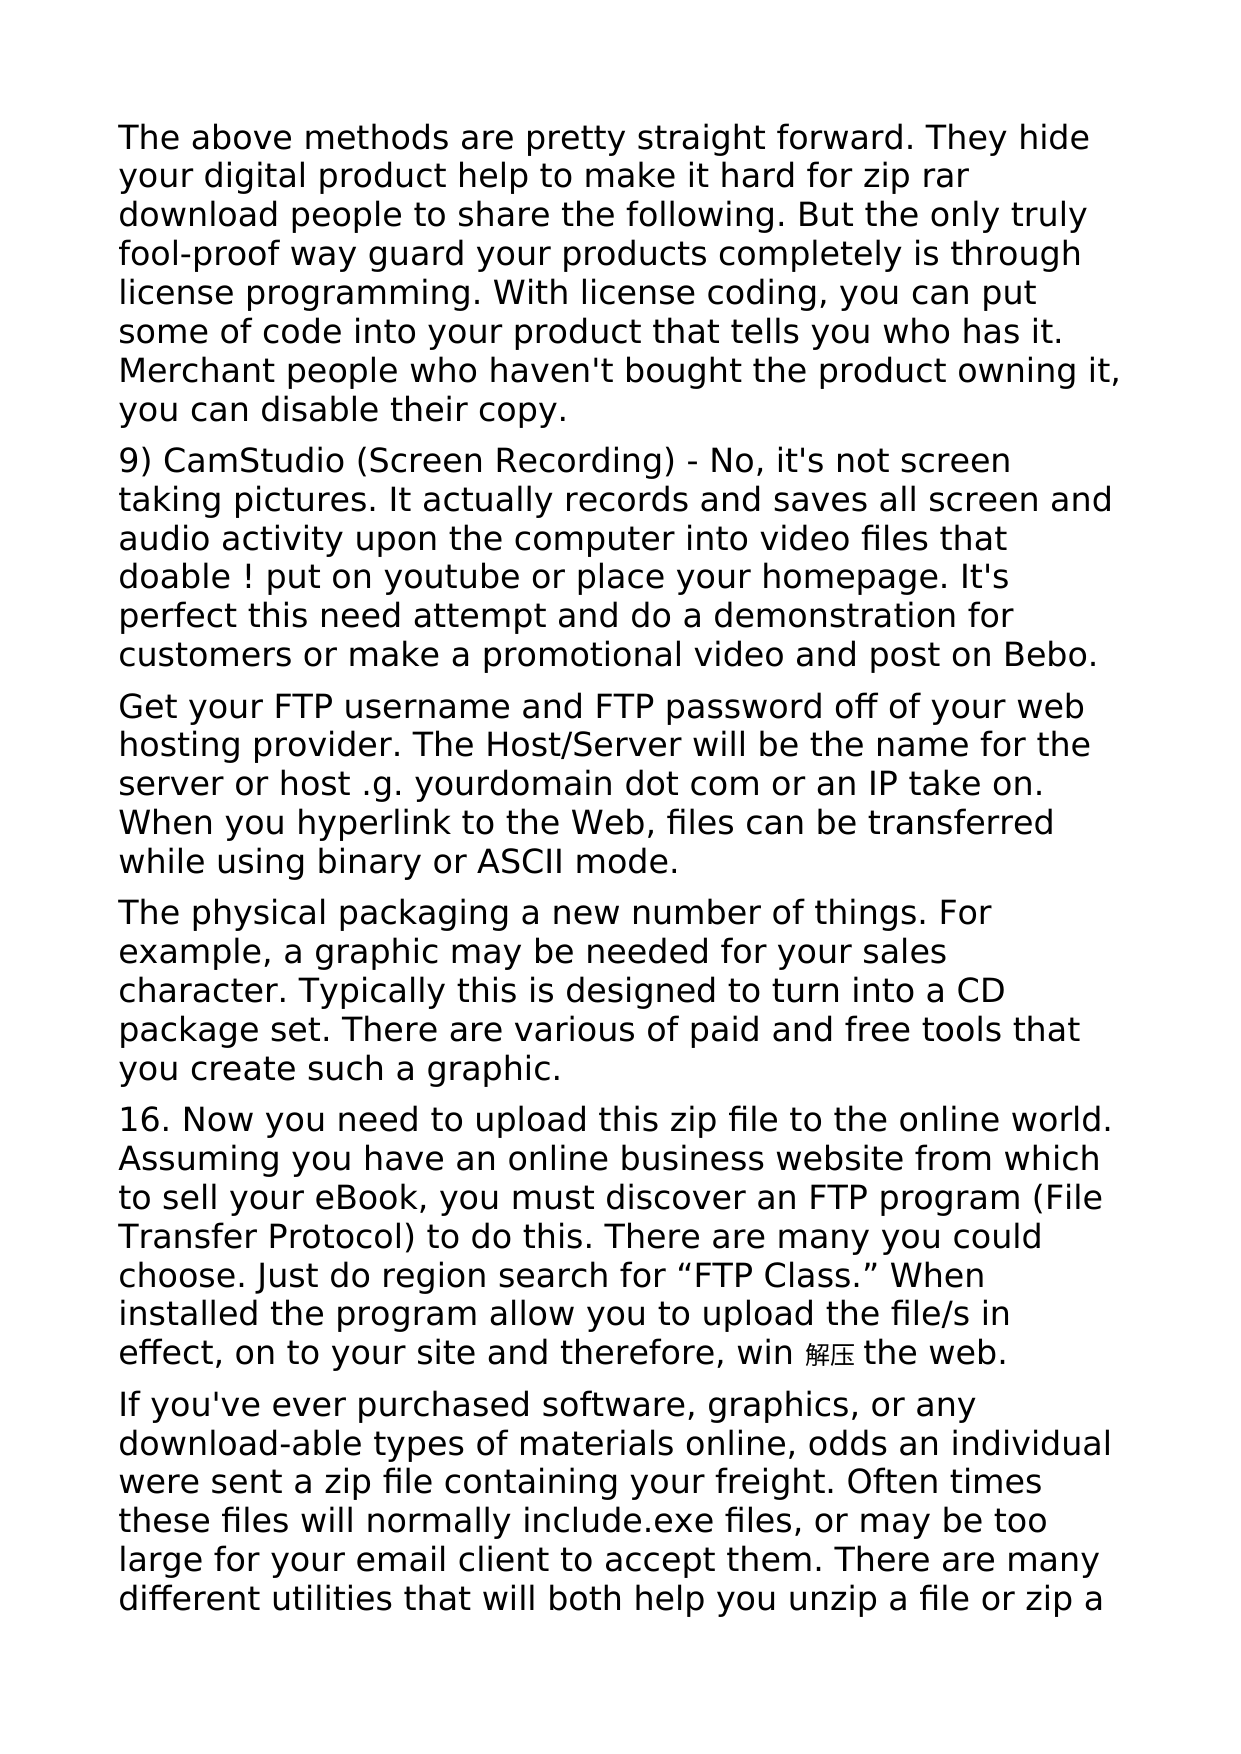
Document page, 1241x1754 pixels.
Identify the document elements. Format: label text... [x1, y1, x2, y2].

text Get your FTP username and FTP password off of your web hosting provider. The Host/Server will be the name for the server or host .g. yourdomain dot com or an IP take on. When you hyperlink to the Web, files can be transferred while using binary or ASCII mode. [118, 687, 1122, 881]
text 16. Now you need to upload this zip file to the online world. Assuming you have an online business website from which to sell your eBook, you must discover an FTP program (File Transfer Protocol) to do this. There are many you could choose. Just do region search for “FTP Class.” When installed the program allow you to upload the file/s in effect, on to your site and therefore, win 解压 the web. [118, 1101, 1122, 1373]
text 9) CamStudio (Screen Recording) - No, it's not screen taking pictures. It actually records and saves all screen and audio activity upon the computer into video files that doable ! put on youtube or place your homepage. It's perfect this need attempt and do a demonstration for customers or make a promotional video and post on Bebo. [118, 441, 1122, 674]
text The physical packaging a new number of things. For example, a graphic may be needed for your sales character. Typically this is designed to turn into a CD package set. There are various of paid and free tools that you create such a graphic. [118, 894, 1122, 1088]
text The above methods are pretty straight forward. They hide your digital product help to make it hard for zip rar download people to share the following. But the only truly fool-proof way guard your products completely is through license programming. With license coding, you can put some of code into your product that tells you who has it. Merchant people who haven't bought the product owning it, you can disable their copy. [118, 118, 1122, 429]
text If you've ever purchased software, graphics, or any download-able types of materials online, odds an individual were sent a zip file containing your freight. Often times these files will normally include.exe files, or may be too large for your email client to accept them. There are many different utilities that will both help you unzip a file or zip a [118, 1385, 1122, 1618]
